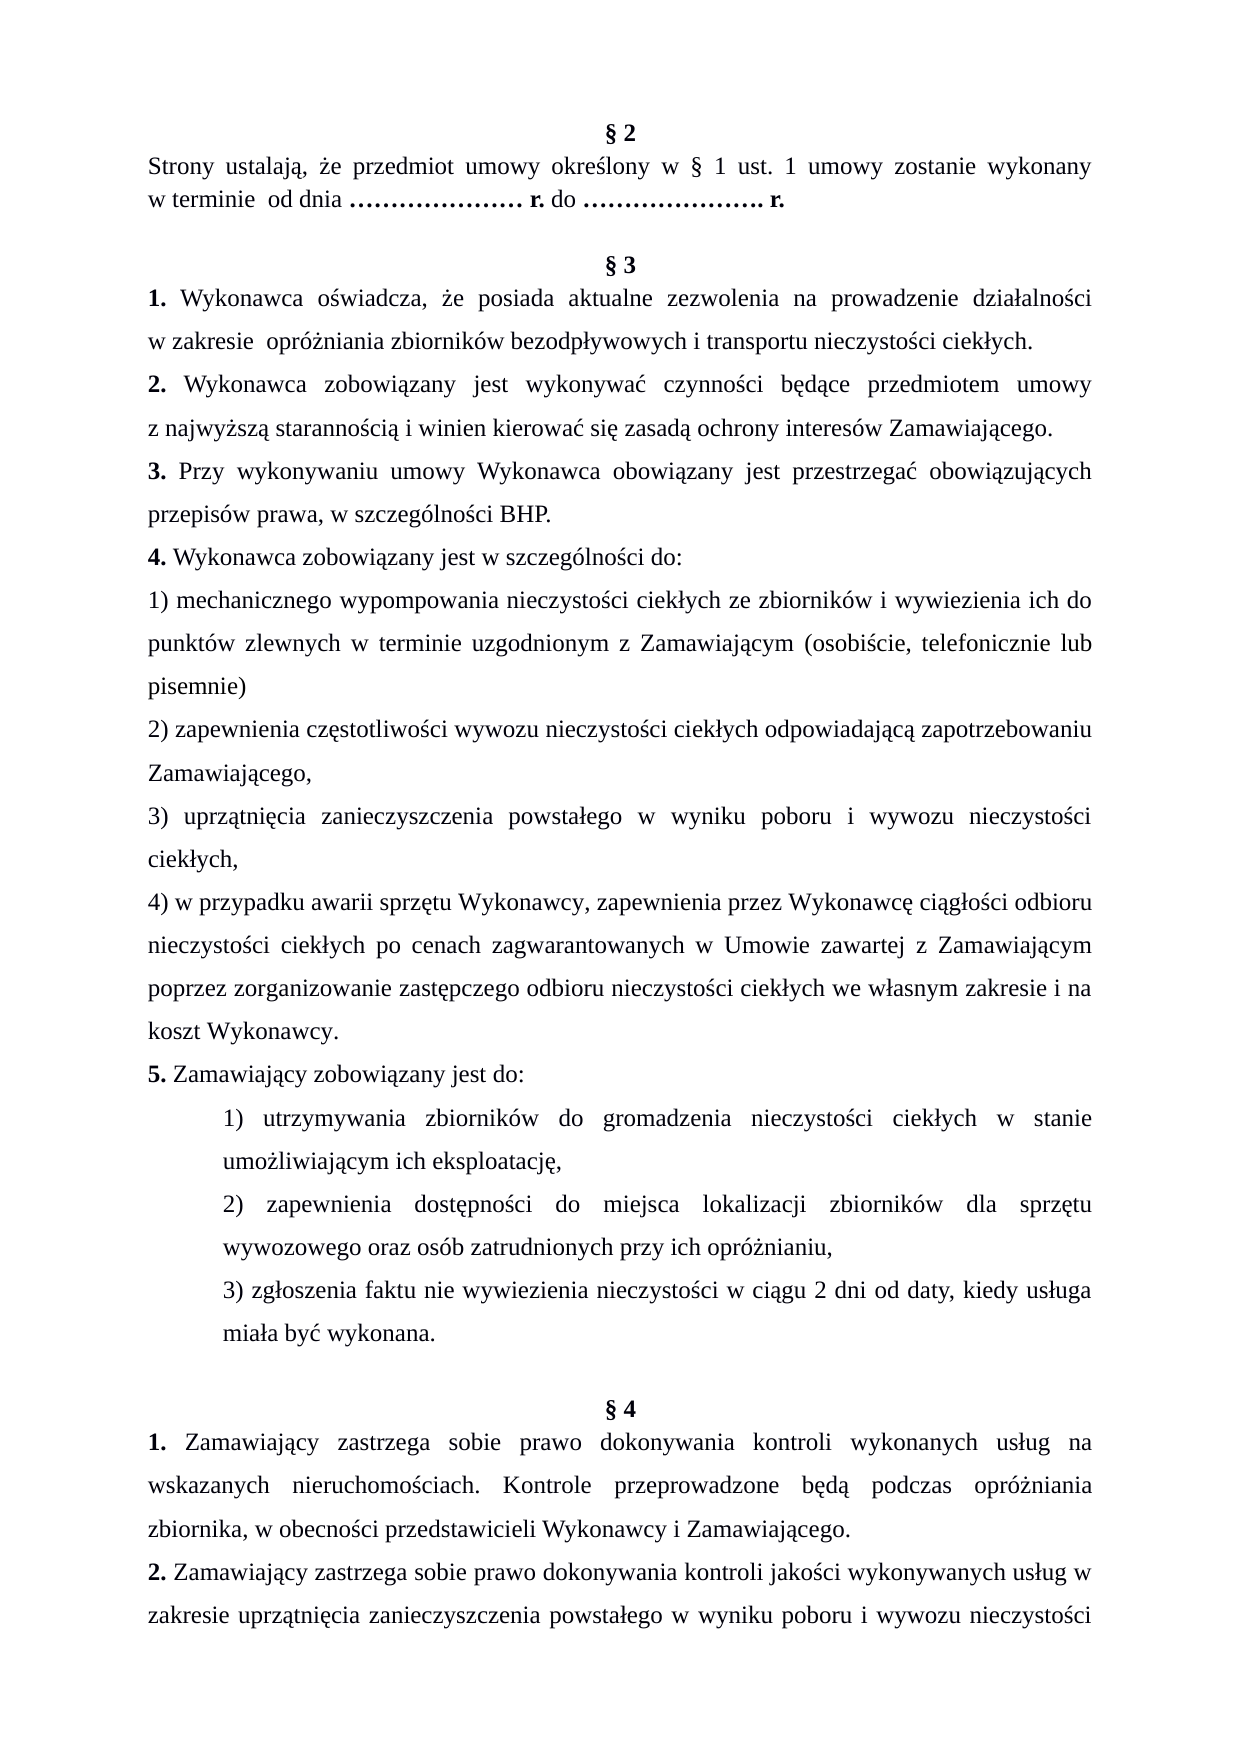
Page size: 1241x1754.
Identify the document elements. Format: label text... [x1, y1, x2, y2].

text 5. Zamawiający zobowiązany jest do: [148, 1059, 1093, 1088]
text 1. Zamawiający zastrzega sobie prawo dokonywania kontroli wykonanych usług na wskazanych nieruchomościach. Kontrole przeprowadzone będą podczas opróżniania zbiornika, w obecności przedstawicieli Wykonawcy i Zamawiającego. [148, 1427, 1093, 1542]
list 2) zapewnienia częstotliwości wywozu nieczystości ciekłych odpowiadającą zapotrzebowaniu Zamawiającego, [148, 714, 1093, 786]
text 2. Wykonawca zobowiązany jest wykonywać czynności będące przedmiotem umowy z najwyższą starannością i winien kierować się zasadą ochrony interesów Zamawiającego. [148, 369, 1093, 441]
list 1) utrzymywania zbiorników do gromadzenia nieczystości ciekłych w stanie umożliwiającym ich eksploatację, [223, 1103, 1093, 1174]
list 3) zgłoszenia faktu nie wywiezienia nieczystości w ciągu 2 dni od daty, kiedy usługa miała być wykonana. [223, 1275, 1093, 1347]
list 2) zapewnienia dostępności do miejsca lokalizacji zbiorników dla sprzętu wywozowego oraz osób zatrudnionych przy ich opróżnianiu, [223, 1189, 1093, 1261]
list 3) uprzątnięcia zanieczyszczenia powstałego w wyniku poboru i wywozu nieczystości ciekłych, [148, 801, 1093, 873]
text 1) mechanicznego wypompowania nieczystości ciekłych ze zbiorników i wywiezienia ich do punktów zlewnych w terminie uzgodnionym z Zamawiającym (osobiście, telefonicznie lub pisemnie) [148, 585, 1093, 700]
text 1. Wykonawca oświadcza, że posiada aktualne zezwolenia na prowadzenie działalności w zakresie opróżniania zbiorników bezodpływowych i transportu nieczystości ciekłych. [148, 283, 1093, 355]
text § 3 [148, 250, 1093, 279]
list 4) w przypadku awarii sprzętu Wykonawcy, zapewnienia przez Wykonawcę ciągłości odbioru nieczystości ciekłych po cenach zagwarantowanych w Umowie zawartej z Zamawiającym poprzez zorganizowanie zastępczego odbioru nieczystości ciekłych we własnym zakresie i na koszt Wykonawcy. [148, 887, 1093, 1045]
text Strony ustalają, że przedmiot umowy określony w § 1 ust. 1 umowy zostanie wykonany w terminie od dnia ………………… r. do …………………. r. [148, 151, 1093, 213]
text 4. Wykonawca zobowiązany jest w szczególności do: [148, 542, 1093, 571]
text § 4 [148, 1394, 1093, 1423]
text 3. Przy wykonywaniu umowy Wykonawca obowiązany jest przestrzegać obowiązujących przepisów prawa, w szczególności BHP. [148, 456, 1093, 528]
text § 2 [148, 118, 1093, 147]
text 2. Zamawiający zastrzega sobie prawo dokonywania kontroli jakości wykonywanych usług w zakresie uprzątnięcia zanieczyszczenia powstałego w wyniku poboru i wywozu nieczystości [148, 1557, 1093, 1629]
